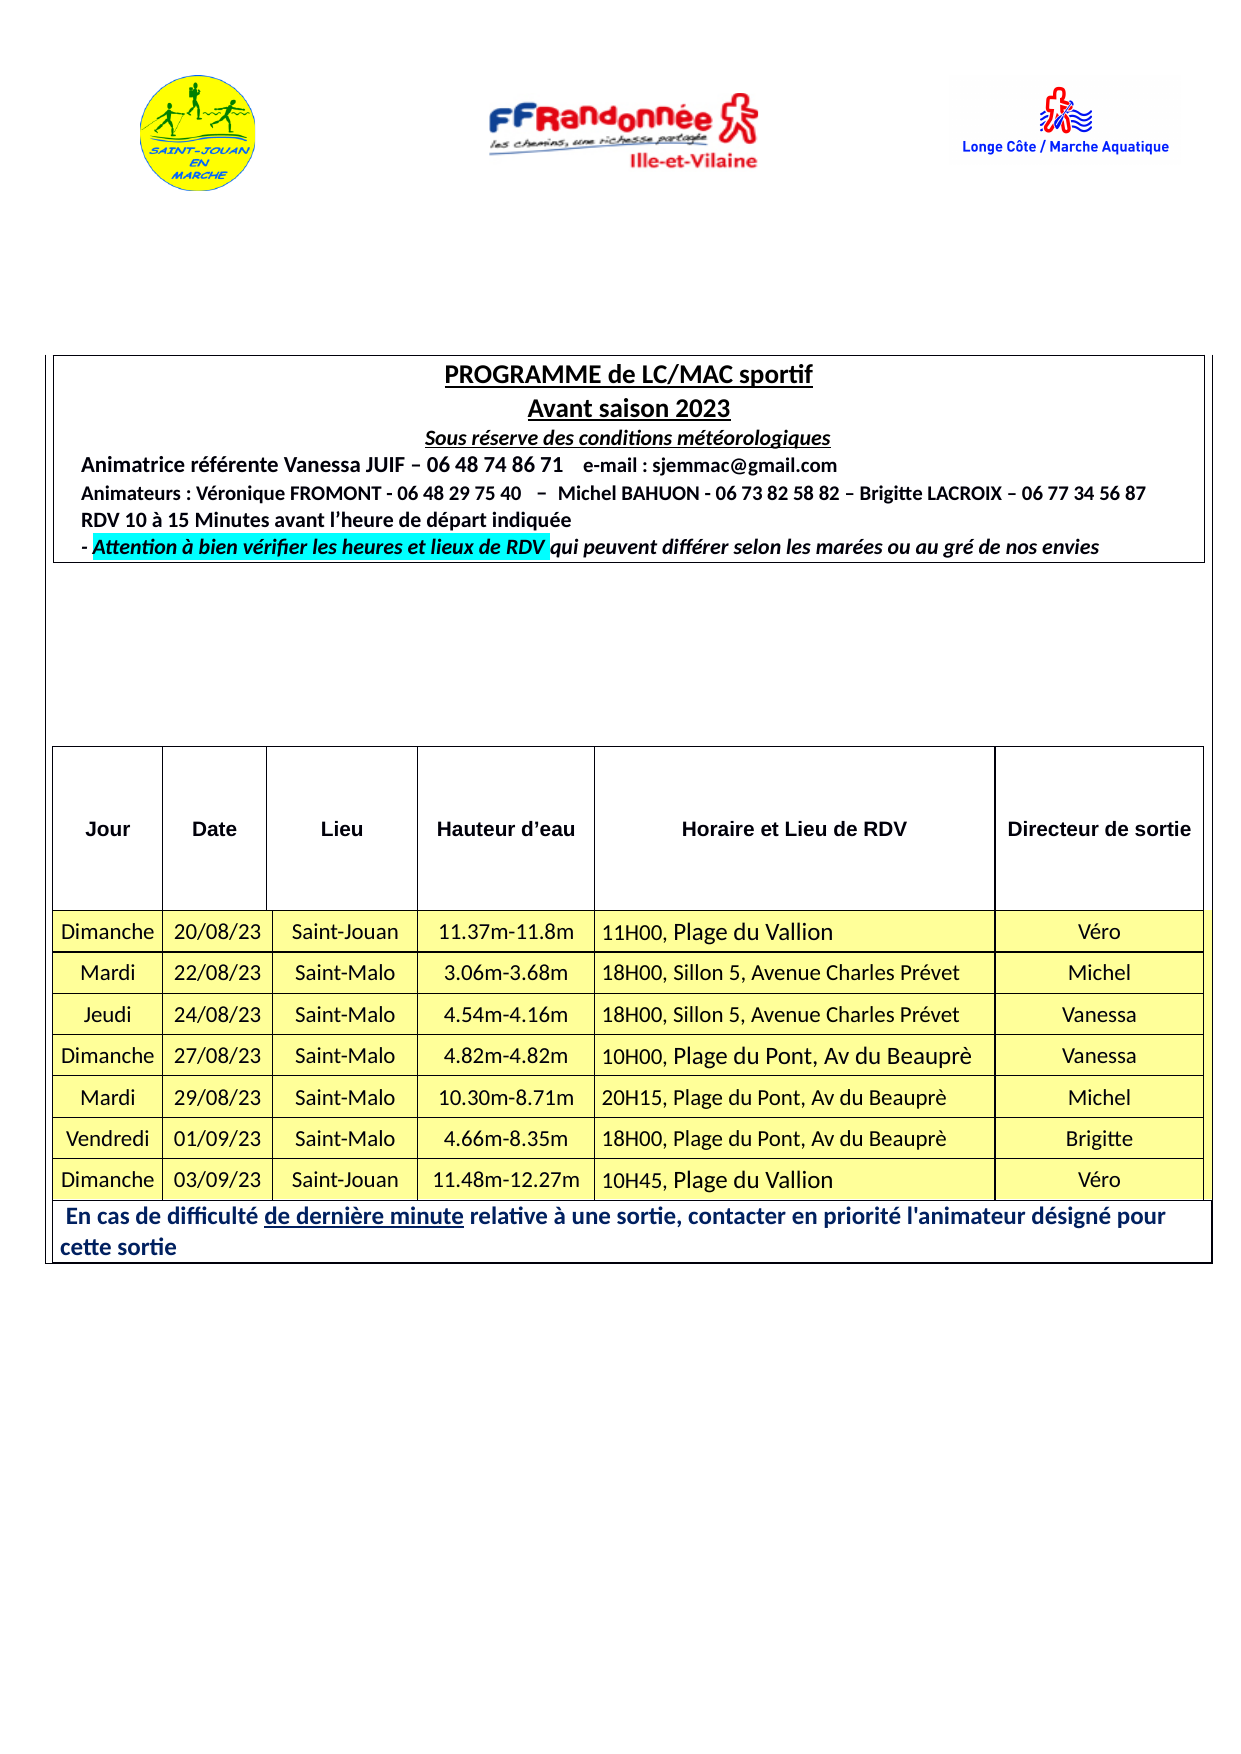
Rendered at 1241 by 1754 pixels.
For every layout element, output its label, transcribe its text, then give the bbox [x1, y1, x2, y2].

table_cell 01/09/23 [163, 1118, 272, 1158]
table_cell Véro [996, 1159, 1203, 1199]
table_cell Mardi [53, 953, 162, 993]
table_cell 11H00, Plage du Vallion [595, 911, 994, 951]
table_cell 24/08/23 [163, 994, 272, 1034]
table_header [1204, 746, 1212, 910]
table_cell 10.30m-8.71m [418, 1076, 594, 1117]
table_cell 10H45, Plage du Vallion [595, 1159, 994, 1199]
table_cell Saint-Malo [273, 1118, 417, 1158]
table_cell 18H00, Sillon 5, Avenue Charles Prévet [595, 994, 994, 1034]
table_cell Brigitte [996, 1118, 1203, 1158]
table_header Directeur de sortie [996, 747, 1203, 910]
table_cell 3.06m-3.68m [418, 953, 594, 993]
table_cell 18H00, Plage du Pont, Av du Beauprè [595, 1118, 994, 1158]
table_cell Jeudi [53, 994, 162, 1034]
table_header [432, 75, 950, 354]
table_cell Vanessa [996, 1035, 1203, 1075]
table_cell Vendredi [53, 1118, 162, 1158]
table_cell Saint-Malo [273, 1035, 417, 1075]
table_cell 4.54m-4.16m [418, 994, 594, 1034]
table_header Lieu [267, 747, 417, 910]
table_cell 4.66m-8.35m [418, 1118, 594, 1158]
table_header [64, 75, 432, 354]
table_cell [1204, 1034, 1212, 1075]
table_cell Michel [996, 1076, 1203, 1117]
table_header Date [163, 747, 266, 910]
table_cell 20H15, Plage du Pont, Av du Beauprè [595, 1076, 994, 1117]
table_cell 10H00, Plage du Pont, Av du Beauprè [595, 1035, 994, 1075]
table_cell Dimanche [53, 1159, 162, 1199]
table_cell [1204, 1158, 1212, 1199]
table_cell Véro [996, 911, 1203, 951]
table_cell Saint-Malo [273, 1076, 417, 1117]
table_cell Mardi [53, 1076, 162, 1117]
table_cell 11.48m-12.27m [418, 1159, 594, 1199]
table_cell [1204, 910, 1212, 951]
table_cell Saint-Jouan [273, 911, 417, 951]
table_header [45, 75, 64, 354]
table_header Hauteur d’eau [418, 747, 594, 910]
table_cell Dimanche [53, 911, 162, 951]
table_cell Vanessa [996, 994, 1203, 1034]
table_cell Saint-Malo [273, 994, 417, 1034]
table_cell 4.82m-4.82m [418, 1035, 594, 1075]
table_cell 18H00, Sillon 5, Avenue Charles Prévet [595, 953, 994, 993]
table_cell [1204, 951, 1212, 993]
table_cell Michel [996, 953, 1203, 993]
table_cell 29/08/23 [163, 1076, 272, 1117]
table_header Jour [53, 747, 162, 910]
table_header [950, 165, 1169, 354]
table_cell [1204, 1117, 1212, 1158]
table_cell 22/08/23 [163, 953, 272, 993]
table_cell En cas de difficulté de dernière minute relative à une sortie, contacter en priorité l'animateur désigné pour cette sortie [53, 1201, 1211, 1262]
table_cell Dimanche [53, 1035, 162, 1075]
table_cell PROGRAMME de LC/MAC sportif Avant saison 2023 Sous réserve des conditions météorologiques Animatrice référente Vanessa JUIF – 06 48 74 86 71 e-mail : sjemmac@gmail.com Animateurs : Véronique FROMONT - 06 48 29 75 40 – Michel BAHUON - 06 73 82 58 82 – Brigitte LACROIX – 06 77 34 56 87 RDV 10 à 15 Minutes avant l’heure de départ indiquée - Attention à bien vérifier les heures et lieux de RDV qui peuvent différer selon les marées ou au gré de nos envies [46, 355, 1212, 1263]
table_cell [1204, 1075, 1212, 1117]
table_cell [1204, 993, 1212, 1034]
table_cell Saint-Malo [273, 953, 417, 993]
table_cell 11.37m-11.8m [418, 911, 594, 951]
table_header Horaire et Lieu de RDV [595, 747, 994, 910]
table_cell 20/08/23 [163, 911, 272, 951]
table_cell Saint-Jouan [273, 1159, 417, 1199]
table_cell 03/09/23 [163, 1159, 272, 1199]
table_cell 27/08/23 [163, 1035, 272, 1075]
table_header [1169, 75, 1212, 354]
